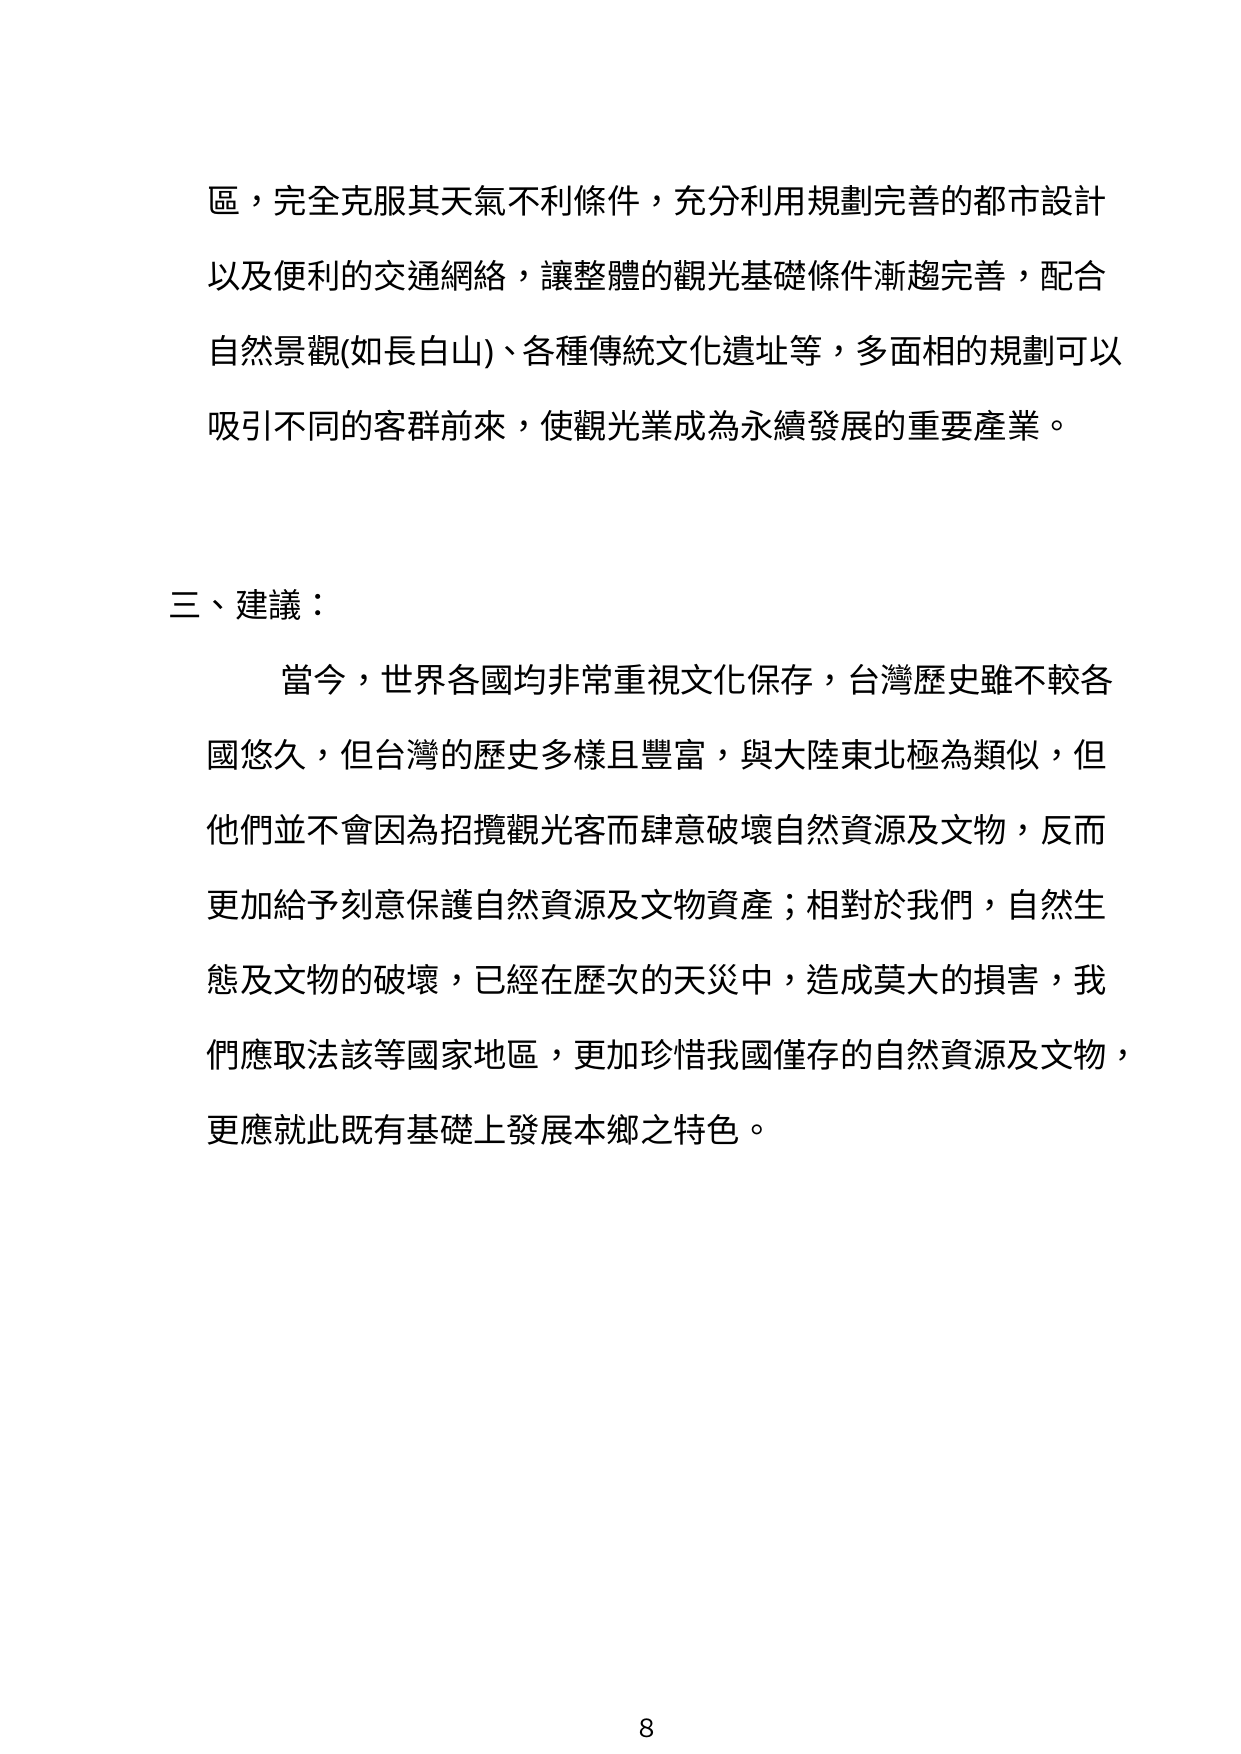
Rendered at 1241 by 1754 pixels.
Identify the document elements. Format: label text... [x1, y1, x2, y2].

text 本次出國觀摩考察，充分感受到中國大陸對其文化保存之工作相當用心，且能夠妥善利用文化，觀光，商業作有效結合，以促進適當商機。大陸東北雖與俄羅斯、北韓等國接壤，其建築、文化皆融合了大量的異族風趣，但仍不失中國固有傳統。這是中國「王道文化」可長可久的原因所在；位於緯度較高的東北地區，完全克服其天氣不利條件，充分利用規劃完善的都市設計以及便利的交通網絡，讓整體的觀光基礎條件漸趨完善，配合自然景觀(如長白山)、各種傳統文化遺址等，多面相的規劃可以吸引不同的客群前來，使觀光業成為永續發展的重要產業。 [207, 162, 1122, 462]
text 三、建議： [168, 566, 1122, 641]
text 當今，世界各國均非常重視文化保存，台灣歷史雖不較各國悠久，但台灣的歷史多樣且豐富，與大陸東北極為類似，但他們並不會因為招攬觀光客而肆意破壞自然資源及文物，反而更加給予刻意保護自然資源及文物資產；相對於我們，自然生態及文物的破壞，已經在歷次的天災中，造成莫大的損害，我們應取法該等國家地區，更加珍惜我國僅存的自然資源及文物，更應就此既有基礎上發展本鄉之特色。 [207, 641, 1122, 1166]
text ８ [634, 1709, 655, 1745]
